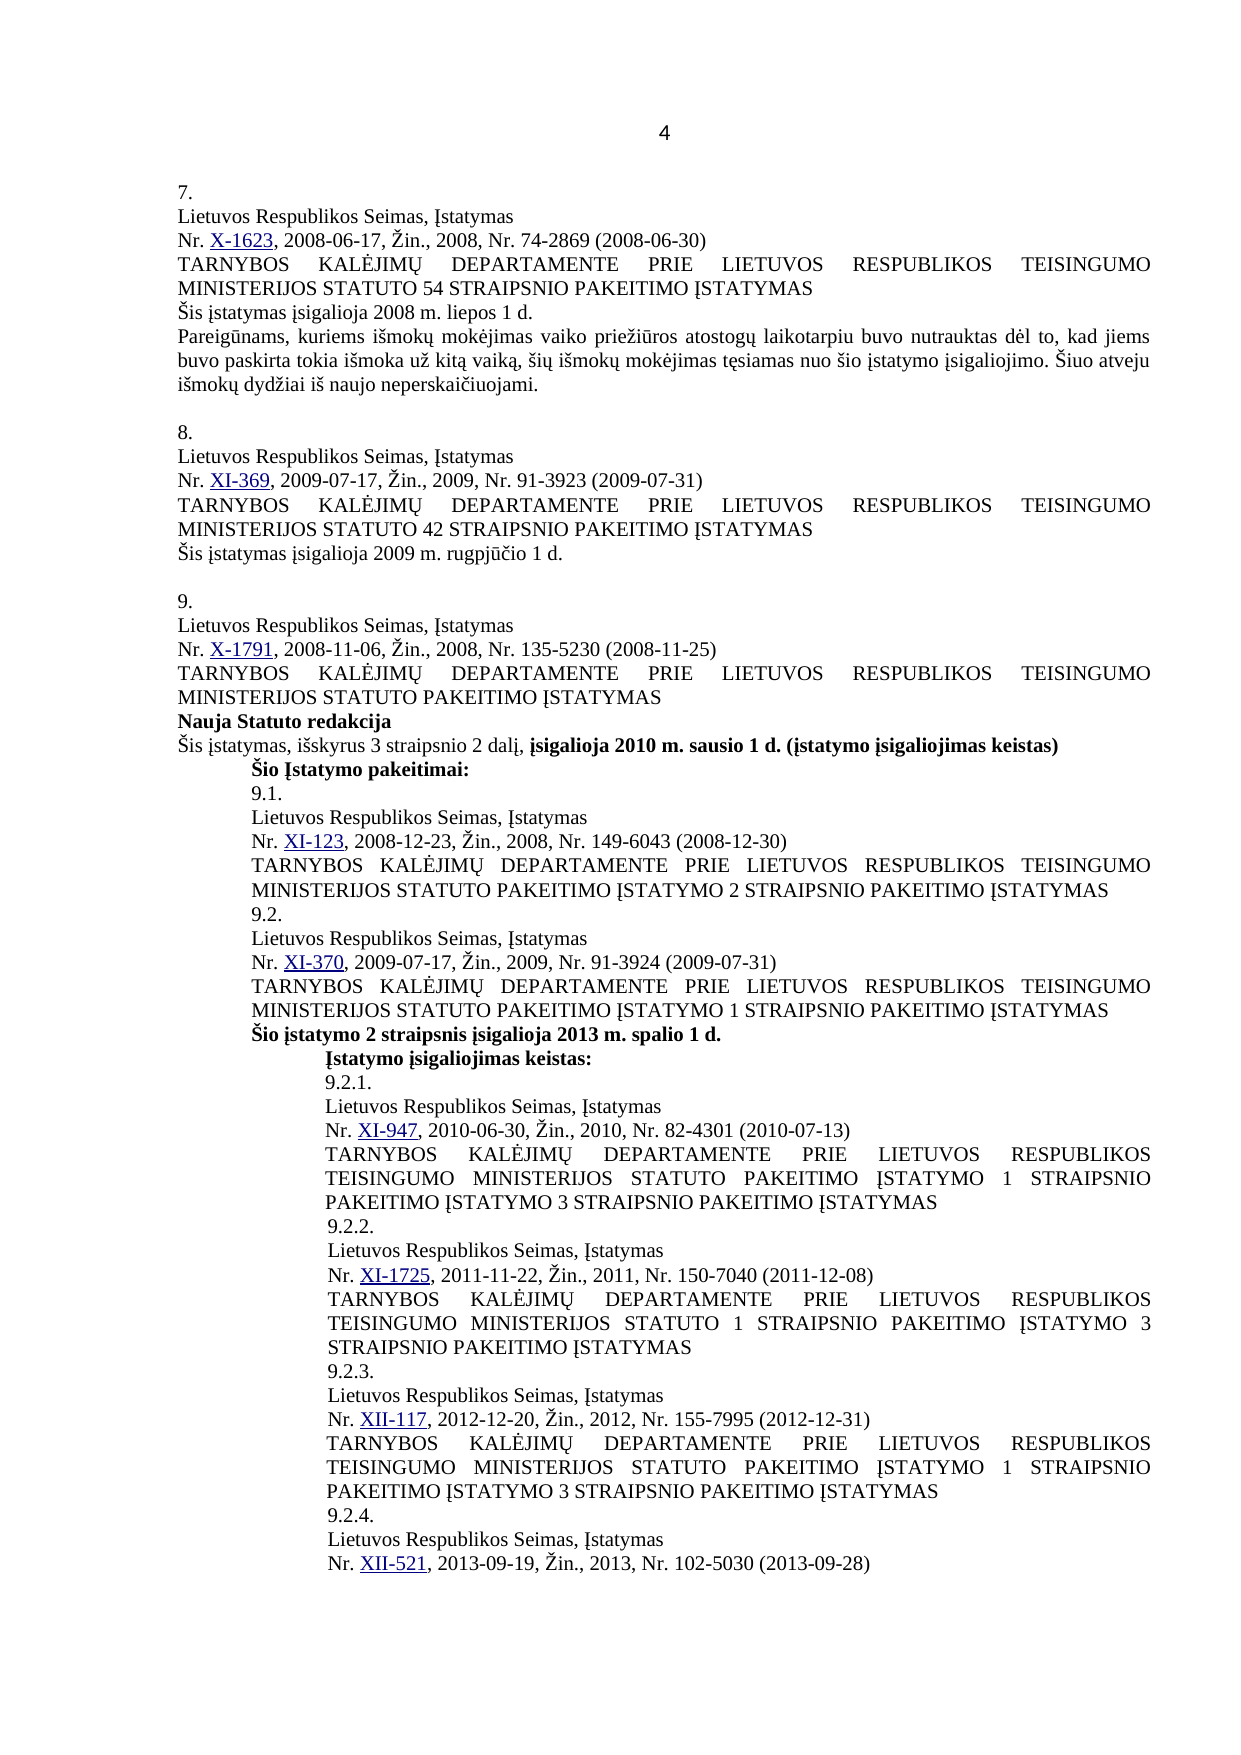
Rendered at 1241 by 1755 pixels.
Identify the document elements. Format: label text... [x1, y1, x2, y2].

text Nr. XI-369, 2009-07-17, Žin., 2009, Nr. 91-3923 (2009-07-31) [177, 468, 1152, 492]
text Nr. XII-117, 2012-12-20, Žin., 2012, Nr. 155-7995 (2012-12-31) [252, 1407, 1152, 1431]
text Nr. XI-947, 2010-06-30, Žin., 2010, Nr. 82-4301 (2010-07-13) [325, 1118, 1152, 1142]
text Lietuvos Respublikos Seimas, Įstatymas [177, 204, 1152, 228]
text Nr. XII-521, 2013-09-19, Žin., 2013, Nr. 102-5030 (2013-09-28) [327, 1551, 1152, 1575]
text TARNYBOS KALĖJIMŲ DEPARTAMENTE PRIE LIETUVOS RESPUBLIKOS TEISINGUMO MINISTERIJOS STATUTO PAKEITIMO ĮSTATYMO 1 STRAIPSNIO PAKEITIMO ĮSTATYMAS [251, 974, 1152, 1022]
text Lietuvos Respublikos Seimas, Įstatymas [177, 805, 1152, 829]
text TARNYBOS KALĖJIMŲ DEPARTAMENTE PRIE LIETUVOS RESPUBLIKOS TEISINGUMO MINISTERIJOS STATUTO 54 STRAIPSNIO PAKEITIMO ĮSTATYMAS [177, 252, 1152, 300]
text Lietuvos Respublikos Seimas, Įstatymas [251, 926, 1152, 950]
text Nr. X-1791, 2008-11-06, Žin., 2008, Nr. 135-5230 (2008-11-25) [177, 637, 1152, 661]
text Šio įstatymo 2 straipsnis įsigalioja 2013 m. spalio 1 d. [251, 1022, 1152, 1046]
text TARNYBOS KALĖJIMŲ DEPARTAMENTE PRIE LIETUVOS RESPUBLIKOS TEISINGUMO MINISTERIJOS STATUTO PAKEITIMO ĮSTATYMO 1 STRAIPSNIO PAKEITIMO ĮSTATYMO 3 STRAIPSNIO PAKEITIMO ĮSTATYMAS [325, 1142, 1152, 1214]
text Šis įstatymas įsigalioja 2008 m. liepos 1 d. [177, 300, 1152, 324]
text 9. [177, 589, 1152, 613]
text TARNYBOS KALĖJIMŲ DEPARTAMENTE PRIE LIETUVOS RESPUBLIKOS TEISINGUMO MINISTERIJOS STATUTO PAKEITIMO ĮSTATYMO 2 STRAIPSNIO PAKEITIMO ĮSTATYMAS [251, 853, 1152, 902]
text TARNYBOS KALĖJIMŲ DEPARTAMENTE PRIE LIETUVOS RESPUBLIKOS TEISINGUMO MINISTERIJOS STATUTO 1 STRAIPSNIO PAKEITIMO ĮSTATYMO 3 STRAIPSNIO PAKEITIMO ĮSTATYMAS [327, 1287, 1152, 1359]
text Nr. X-1623, 2008-06-17, Žin., 2008, Nr. 74-2869 (2008-06-30) [177, 228, 1152, 252]
text 8. [177, 420, 1152, 444]
text Lietuvos Respublikos Seimas, Įstatymas [177, 613, 1152, 637]
text Įstatymo įsigaliojimas keistas: [251, 1046, 1152, 1070]
text 9.2.2. [327, 1214, 1152, 1238]
text 9.2.1. [251, 1070, 1152, 1094]
text Nr. XI-1725, 2011-11-22, Žin., 2011, Nr. 150-7040 (2011-12-08) [327, 1262, 1152, 1287]
text TARNYBOS KALĖJIMŲ DEPARTAMENTE PRIE LIETUVOS RESPUBLIKOS TEISINGUMO MINISTERIJOS STATUTO 42 STRAIPSNIO PAKEITIMO ĮSTATYMAS [177, 492, 1152, 541]
text Lietuvos Respublikos Seimas, Įstatymas [327, 1527, 1152, 1551]
text 9.1. [177, 781, 1152, 805]
text Nr. XI-123, 2008-12-23, Žin., 2008, Nr. 149-6043 (2008-12-30) [177, 829, 1152, 853]
text Šis įstatymas įsigalioja 2009 m. rugpjūčio 1 d. [177, 541, 1152, 565]
text 9.2.3. [252, 1359, 1152, 1383]
text 9.2.4. [327, 1503, 1152, 1527]
text Lietuvos Respublikos Seimas, Įstatymas [252, 1383, 1152, 1407]
text 7. [177, 180, 1152, 204]
text TARNYBOS KALĖJIMŲ DEPARTAMENTE PRIE LIETUVOS RESPUBLIKOS TEISINGUMO MINISTERIJOS STATUTO PAKEITIMO ĮSTATYMAS [177, 661, 1152, 709]
text TARNYBOS KALĖJIMŲ DEPARTAMENTE PRIE LIETUVOS RESPUBLIKOS TEISINGUMO MINISTERIJOS STATUTO PAKEITIMO ĮSTATYMO 1 STRAIPSNIO PAKEITIMO ĮSTATYMO 3 STRAIPSNIO PAKEITIMO ĮSTATYMAS [326, 1431, 1152, 1503]
text Lietuvos Respublikos Seimas, Įstatymas [327, 1238, 1152, 1262]
text Šio Įstatymo pakeitimai: [177, 757, 1152, 781]
text Pareigūnams, kuriems išmokų mokėjimas vaiko priežiūros atostogų laikotarpiu buvo nutrauktas dėl to, kad jiems buvo paskirta tokia išmoka už kitą vaiką, šių išmokų mokėjimas tęsiamas nuo šio įstatymo įsigaliojimo. Šiuo atveju išmokų dydžiai iš naujo neperskaičiuojami. [177, 324, 1152, 396]
text Nauja Statuto redakcija [177, 709, 1152, 733]
text Šis įstatymas, išskyrus 3 straipsnio 2 dalį, įsigalioja 2010 m. sausio 1 d. (įstatymo įsigaliojimas keistas) [177, 733, 1152, 757]
text 9.2. [251, 902, 1152, 926]
text Lietuvos Respublikos Seimas, Įstatymas [177, 444, 1152, 468]
text Lietuvos Respublikos Seimas, Įstatymas [251, 1094, 1152, 1118]
text Nr. XI-370, 2009-07-17, Žin., 2009, Nr. 91-3924 (2009-07-31) [251, 950, 1152, 974]
